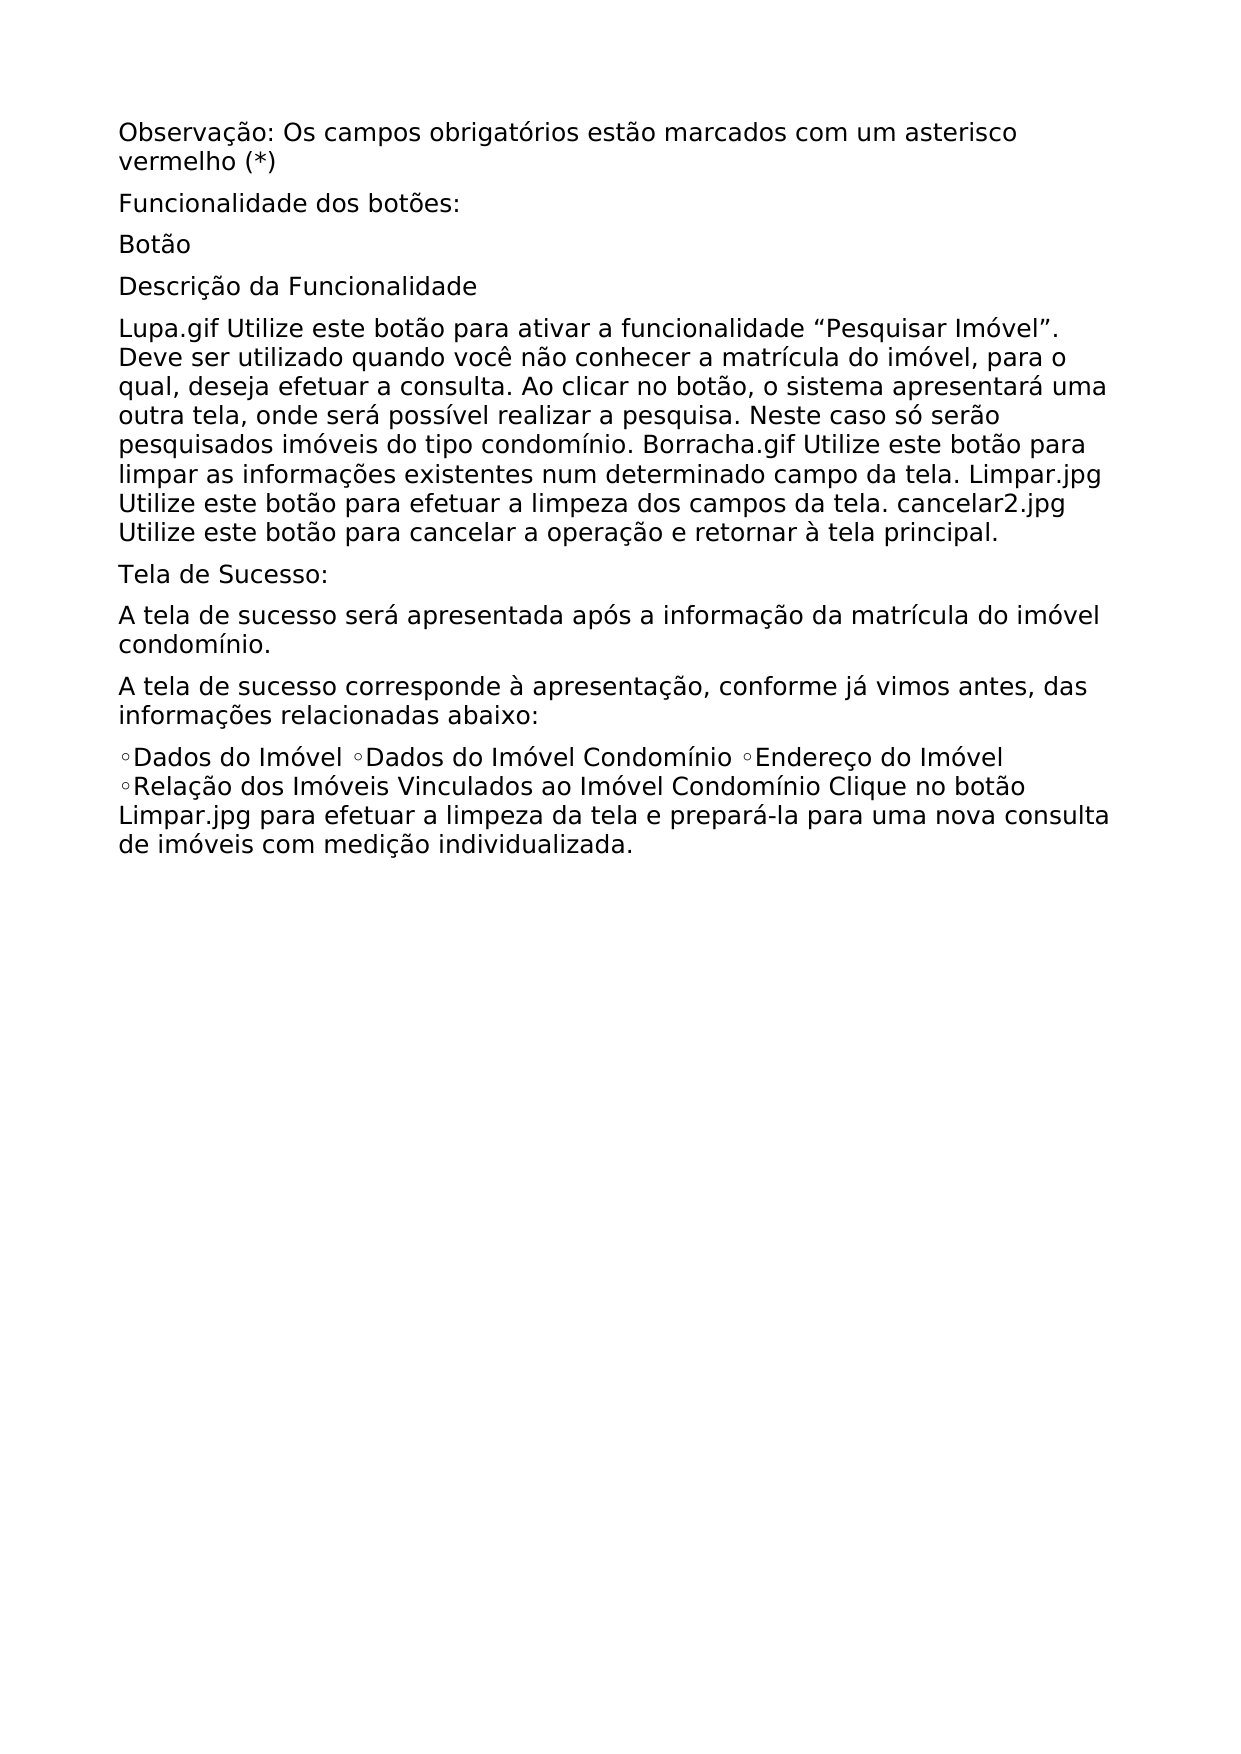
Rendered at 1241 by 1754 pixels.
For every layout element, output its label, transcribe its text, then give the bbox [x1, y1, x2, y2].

text Botão [118, 231, 1122, 260]
text Funcionalidade dos botões: [118, 189, 1122, 218]
text Descrição da Funcionalidade [118, 272, 1122, 301]
text A tela de sucesso corresponde à apresentação, conforme já vimos antes, das informações relacionadas abaixo: [118, 672, 1122, 731]
text ◦Dados do Imóvel ◦Dados do Imóvel Condomínio ◦Endereço do Imóvel ◦Relação dos Imóveis Vinculados ao Imóvel Condomínio Clique no botão Limpar.jpg para efetuar a limpeza da tela e prepará-la para uma nova consulta de imóveis com medição individualizada. [118, 743, 1122, 860]
text Lupa.gif Utilize este botão para ativar a funcionalidade “Pesquisar Imóvel”. Deve ser utilizado quando você não conhecer a matrícula do imóvel, para o qual, deseja efetuar a consulta. Ao clicar no botão, o sistema apresentará uma outra tela, onde será possível realizar a pesquisa. Neste caso só serão pesquisados imóveis do tipo condomínio. Borracha.gif Utilize este botão para limpar as informações existentes num determinado campo da tela. Limpar.jpg Utilize este botão para efetuar a limpeza dos campos da tela. cancelar2.jpg Utilize este botão para cancelar a operação e retornar à tela principal. [118, 314, 1122, 547]
text Tela de Sucesso: [118, 560, 1122, 589]
text Observação: Os campos obrigatórios estão marcados com um asterisco vermelho (*) [118, 118, 1122, 176]
text A tela de sucesso será apresentada após a informação da matrícula do imóvel condomínio. [118, 601, 1122, 660]
